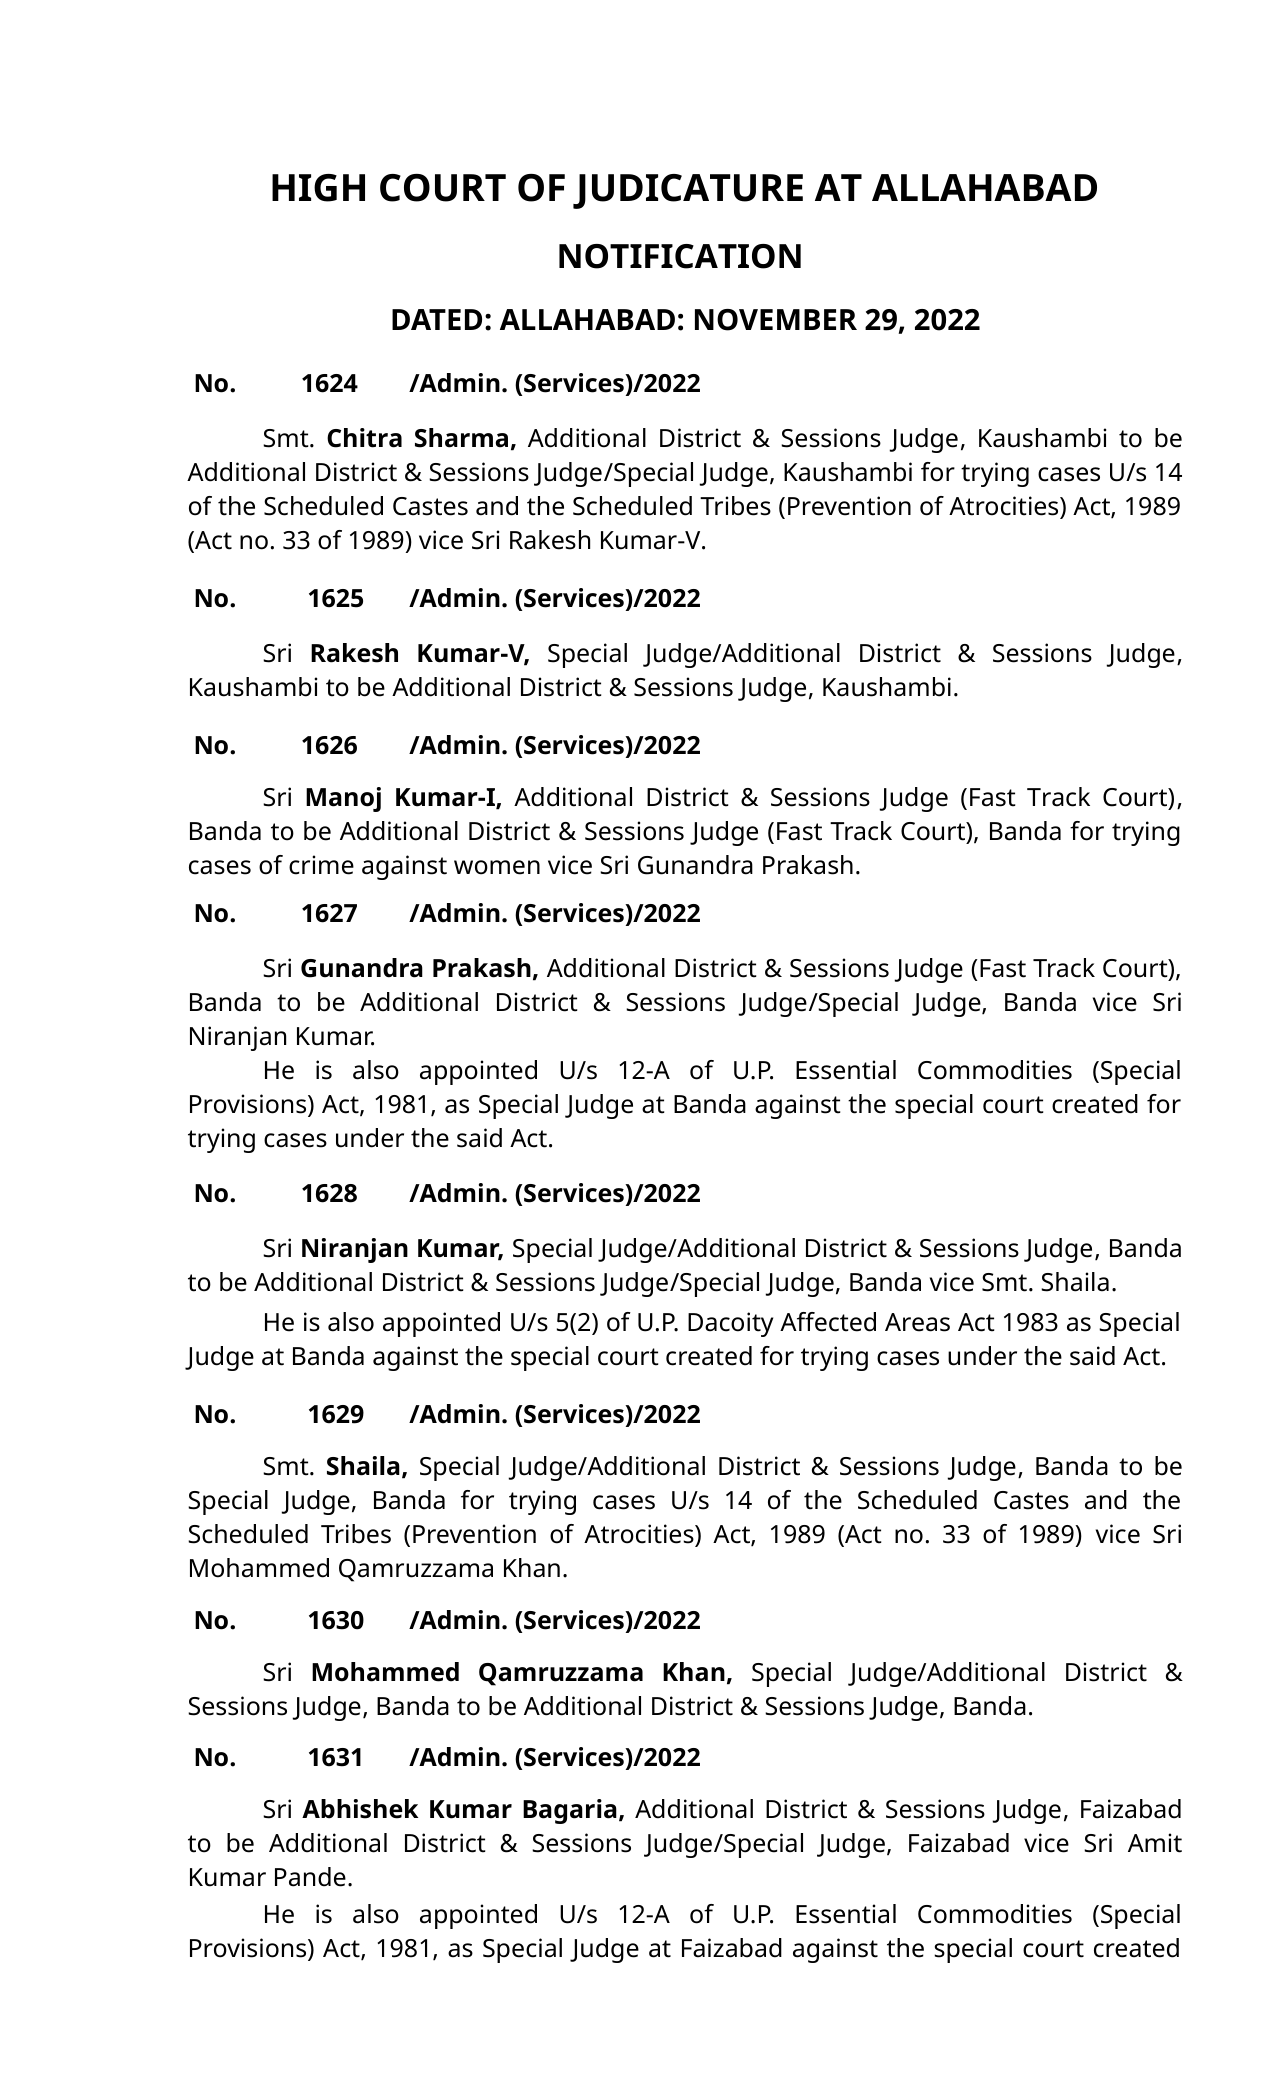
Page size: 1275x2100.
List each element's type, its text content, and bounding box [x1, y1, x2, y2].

subtitle NOTIFICATION [187, 233, 1181, 278]
text He is also appointed U/s 12-A of U.P. Essential Commodities (Special Provisions) Act, 1981, as Special Judge at Faizabad against the special court created [187, 1897, 1183, 1965]
table_header No. [188, 890, 261, 936]
table_header /Admin. (Services)/2022 [404, 722, 762, 767]
text He is also appointed U/s 5(2) of U.P. Dacoity Affected Areas Act 1983 as Special Judge at Banda against the special court created for trying cases under the said Act. [187, 1305, 1183, 1373]
table_header No. [188, 360, 261, 406]
text Sri Rakesh Kumar-V, Special Judge/Additional District & Sessions Judge, Kaushambi to be Additional District & Sessions Judge, Kaushambi. [187, 636, 1183, 704]
table_header No. [188, 575, 261, 621]
table_header 1624 [261, 360, 403, 406]
table_header /Admin. (Services)/2022 [404, 1734, 762, 1780]
text Sri Gunandra Prakash, Additional District & Sessions Judge (Fast Track Court), Banda to be Additional District & Sessions Judge/Special Judge, Banda vice Sri Niranjan Kumar. [187, 951, 1183, 1053]
table_header No. [188, 1734, 261, 1780]
text Sri Manoj Kumar-I, Additional District & Sessions Judge (Fast Track Court), Banda to be Additional District & Sessions Judge (Fast Track Court), Banda for trying cases of crime against women vice Sri Gunandra Prakash. [187, 779, 1183, 881]
table_header 1631 [261, 1734, 403, 1780]
table_header 1627 [261, 890, 403, 936]
subtitle DATED: ALLAHABAD: NOVEMBER 29, 2022 [187, 299, 1183, 339]
table_header 1630 [261, 1597, 403, 1642]
table_header /Admin. (Services)/2022 [404, 360, 762, 406]
table_header 1626 [261, 722, 403, 767]
table_header No. [188, 1170, 261, 1216]
table_header 1628 [261, 1170, 403, 1216]
text Sri Mohammed Qamruzzama Khan, Special Judge/Additional District & Sessions Judge, Banda to be Additional District & Sessions Judge, Banda. [187, 1654, 1183, 1722]
table_header 1629 [261, 1391, 403, 1437]
text Smt. Shaila, Special Judge/Additional District & Sessions Judge, Banda to be Special Judge, Banda for trying cases U/s 14 of the Scheduled Castes and the Scheduled Tribes (Prevention of Atrocities) Act, 1989 (Act no. 33 of 1989) vice Sri Mohammed Qamruzzama Khan. [187, 1448, 1183, 1585]
text Sri Niranjan Kumar, Special Judge/Additional District & Sessions Judge, Banda to be Additional District & Sessions Judge/Special Judge, Banda vice Smt. Shaila. [187, 1231, 1183, 1299]
text He is also appointed U/s 12-A of U.P. Essential Commodities (Special Provisions) Act, 1981, as Special Judge at Banda against the special court created for trying cases under the said Act. [187, 1053, 1183, 1155]
table_header No. [188, 1597, 261, 1642]
table_header 1625 [261, 575, 403, 621]
table_header No. [188, 1391, 261, 1437]
text Smt. Chitra Sharma, Additional District & Sessions Judge, Kaushambi to be Additional District & Sessions Judge/Special Judge, Kaushambi for trying cases U/s 14 of the Scheduled Castes and the Scheduled Tribes (Prevention of Atrocities) Act, 1989 (Act no. 33 of 1989) vice Sri Rakesh Kumar-V. [187, 421, 1183, 557]
table_header /Admin. (Services)/2022 [404, 1170, 762, 1216]
text HIGH COURT OF JUDICATURE AT ALLAHABAD [187, 161, 1181, 212]
table_header /Admin. (Services)/2022 [404, 890, 762, 936]
table_header /Admin. (Services)/2022 [404, 1597, 762, 1642]
table_header No. [188, 722, 261, 767]
table_header /Admin. (Services)/2022 [404, 1391, 762, 1437]
table_header /Admin. (Services)/2022 [404, 575, 762, 621]
text Sri Abhishek Kumar Bagaria, Additional District & Sessions Judge, Faizabad to be Additional District & Sessions Judge/Special Judge, Faizabad vice Sri Amit Kumar Pande. [187, 1792, 1183, 1894]
